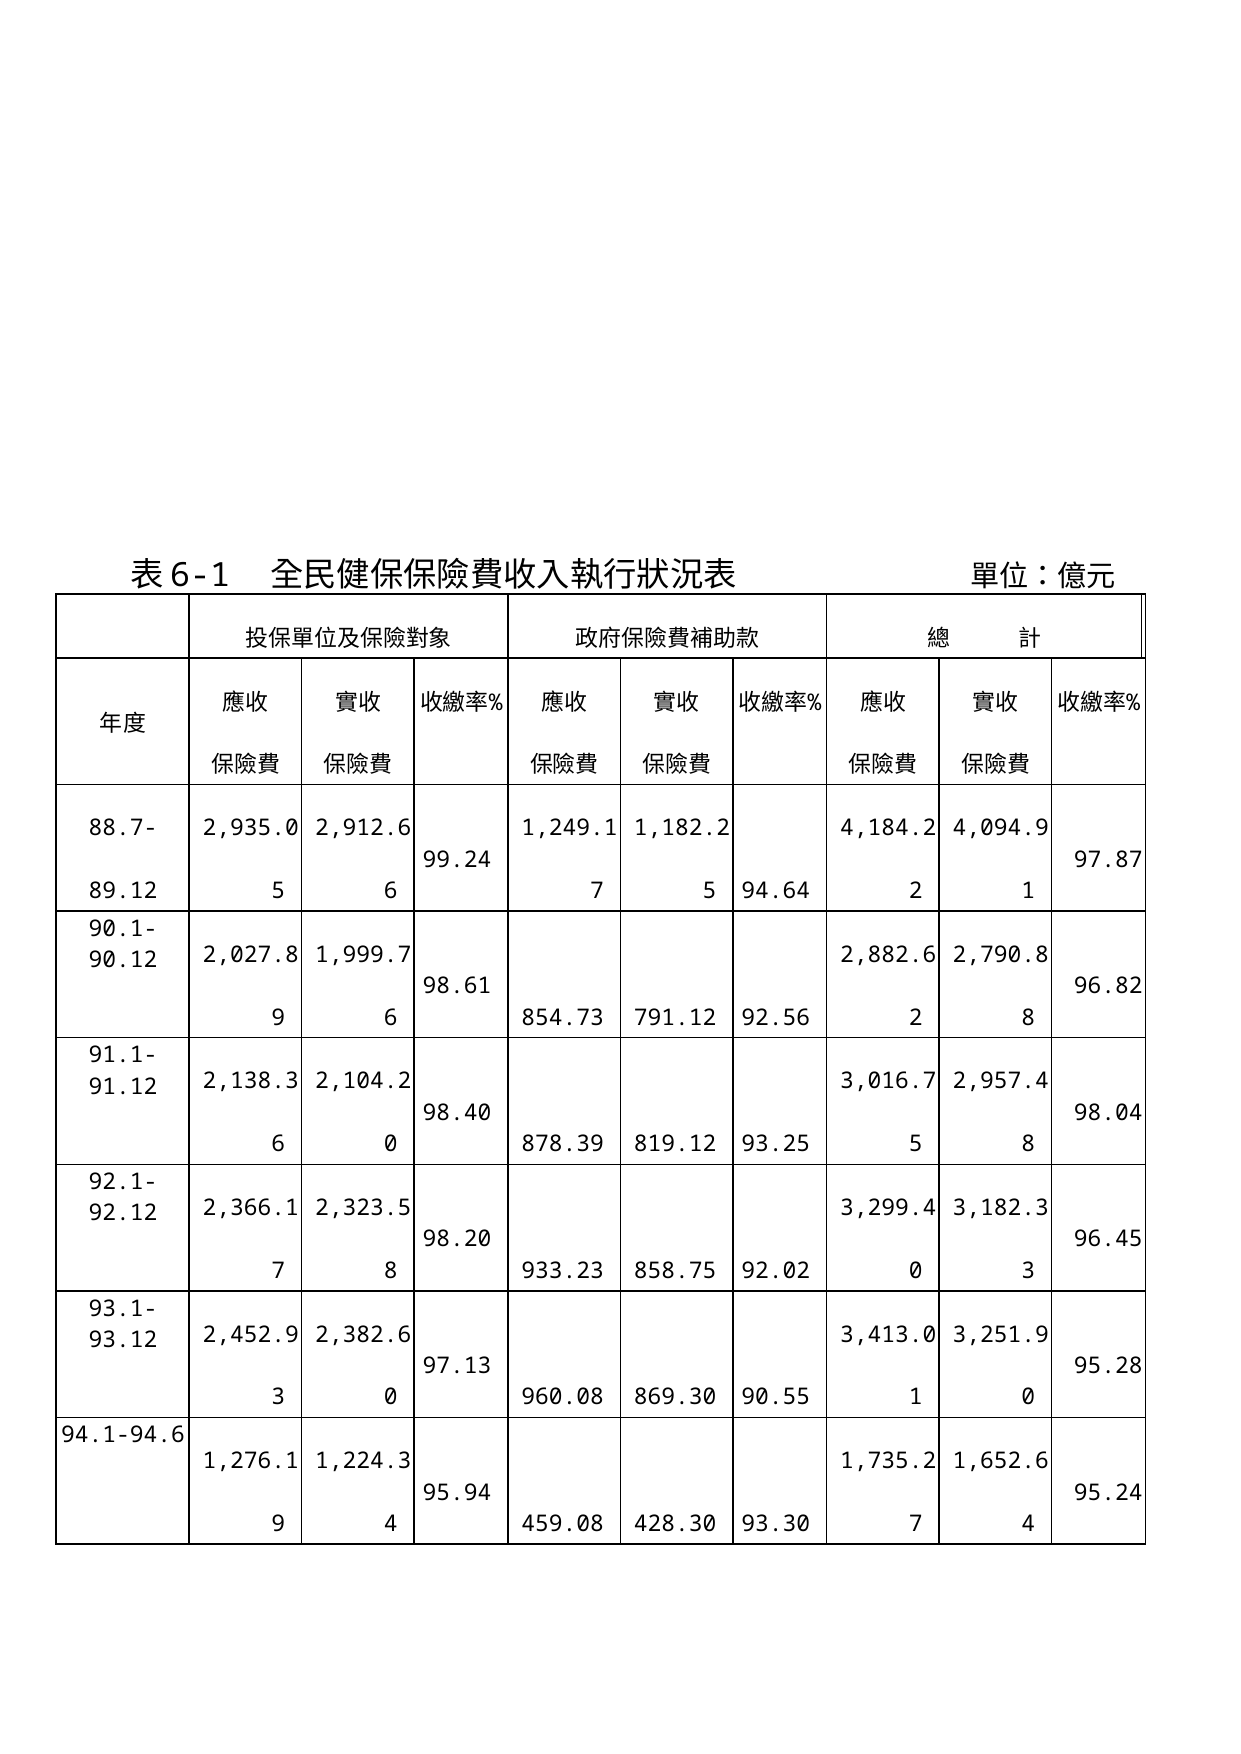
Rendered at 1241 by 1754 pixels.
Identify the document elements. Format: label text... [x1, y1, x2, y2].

table_cell 2,027.89 [190, 912, 301, 1037]
table_cell 年度 [57, 659, 188, 784]
table_cell 960.08 [509, 1292, 620, 1417]
table_cell 90.55 [734, 1292, 826, 1417]
table_cell 878.39 [509, 1038, 620, 1163]
table_cell 4,184.22 [827, 785, 938, 910]
table_cell 2,882.62 [827, 912, 938, 1037]
table_cell 858.75 [621, 1165, 732, 1290]
table_cell 93.30 [734, 1418, 826, 1543]
table_cell 88.7-89.12 [57, 785, 188, 910]
table_cell 2,912.66 [302, 785, 413, 910]
table_cell 819.12 [621, 1038, 732, 1163]
table_cell 2,790.88 [940, 912, 1051, 1037]
table_cell 2,323.58 [302, 1165, 413, 1290]
table_header [57, 595, 188, 657]
table_cell 實收 保險費 [302, 659, 413, 784]
table_header 政府保險費補助款 [509, 595, 826, 657]
table_cell 1,249.17 [509, 785, 620, 910]
table_cell 97.13 [415, 1292, 507, 1417]
table_cell 實收 保險費 [940, 659, 1051, 784]
table_cell 2,957.48 [940, 1038, 1051, 1163]
table_cell 98.40 [415, 1038, 507, 1163]
table_cell 2,935.05 [190, 785, 301, 910]
table_cell 3,251.90 [940, 1292, 1051, 1417]
table_cell 95.24 [1052, 1418, 1145, 1543]
table_cell 4,094.91 [940, 785, 1051, 910]
table_cell 791.12 [621, 912, 732, 1037]
table_cell 應收 保險費 [827, 659, 938, 784]
table_cell 2,382.60 [302, 1292, 413, 1417]
table_cell 92.1-92.12 [57, 1165, 188, 1290]
table_cell 98.20 [415, 1165, 507, 1290]
table_cell 1,999.76 [302, 912, 413, 1037]
table_cell 3,182.33 [940, 1165, 1051, 1290]
table_cell 收繳率% [1052, 659, 1145, 784]
table_cell 92.02 [734, 1165, 826, 1290]
table_cell 91.1-91.12 [57, 1038, 188, 1163]
table_cell 1,224.34 [302, 1418, 413, 1543]
table_cell 93.25 [734, 1038, 826, 1163]
table_header 總 計 [827, 595, 1141, 657]
table_cell 2,366.17 [190, 1165, 301, 1290]
table_cell 應收 保險費 [190, 659, 301, 784]
text 表6-1 全民健保保險費收入執行狀況表 單位：億元 [130, 531, 1144, 593]
table_cell 3,016.75 [827, 1038, 938, 1163]
table_cell 收繳率% [734, 659, 826, 784]
table_cell 實收 保險費 [621, 659, 732, 784]
table_cell 98.61 [415, 912, 507, 1037]
table_cell 收繳率% [415, 659, 507, 784]
table_cell 933.23 [509, 1165, 620, 1290]
table_cell 428.30 [621, 1418, 732, 1543]
table_cell 93.1-93.12 [57, 1292, 188, 1417]
table_cell 98.04 [1052, 1038, 1145, 1163]
table_cell 94.64 [734, 785, 826, 910]
table_cell 94.1-94.6 [57, 1418, 188, 1543]
table_cell 96.82 [1052, 912, 1145, 1037]
table_cell 1,276.19 [190, 1418, 301, 1543]
table_cell 854.73 [509, 912, 620, 1037]
table_cell 96.45 [1052, 1165, 1145, 1290]
table_cell 95.94 [415, 1418, 507, 1543]
table_cell 3,299.40 [827, 1165, 938, 1290]
table_cell 2,138.36 [190, 1038, 301, 1163]
table_cell 2,452.93 [190, 1292, 301, 1417]
table_cell 92.56 [734, 912, 826, 1037]
table_cell 90.1-90.12 [57, 912, 188, 1037]
table_cell 99.24 [415, 785, 507, 910]
table_cell 1,735.27 [827, 1418, 938, 1543]
table_cell 869.30 [621, 1292, 732, 1417]
table_cell 3,413.01 [827, 1292, 938, 1417]
table_header 投保單位及保險對象 [190, 595, 507, 657]
table_cell 1,652.64 [940, 1418, 1051, 1543]
table_cell 459.08 [509, 1418, 620, 1543]
table_cell 應收 保險費 [509, 659, 620, 784]
table_cell 2,104.20 [302, 1038, 413, 1163]
table_cell 97.87 [1052, 785, 1145, 910]
table_cell 95.28 [1052, 1292, 1145, 1417]
table_cell 1,182.25 [621, 785, 732, 910]
